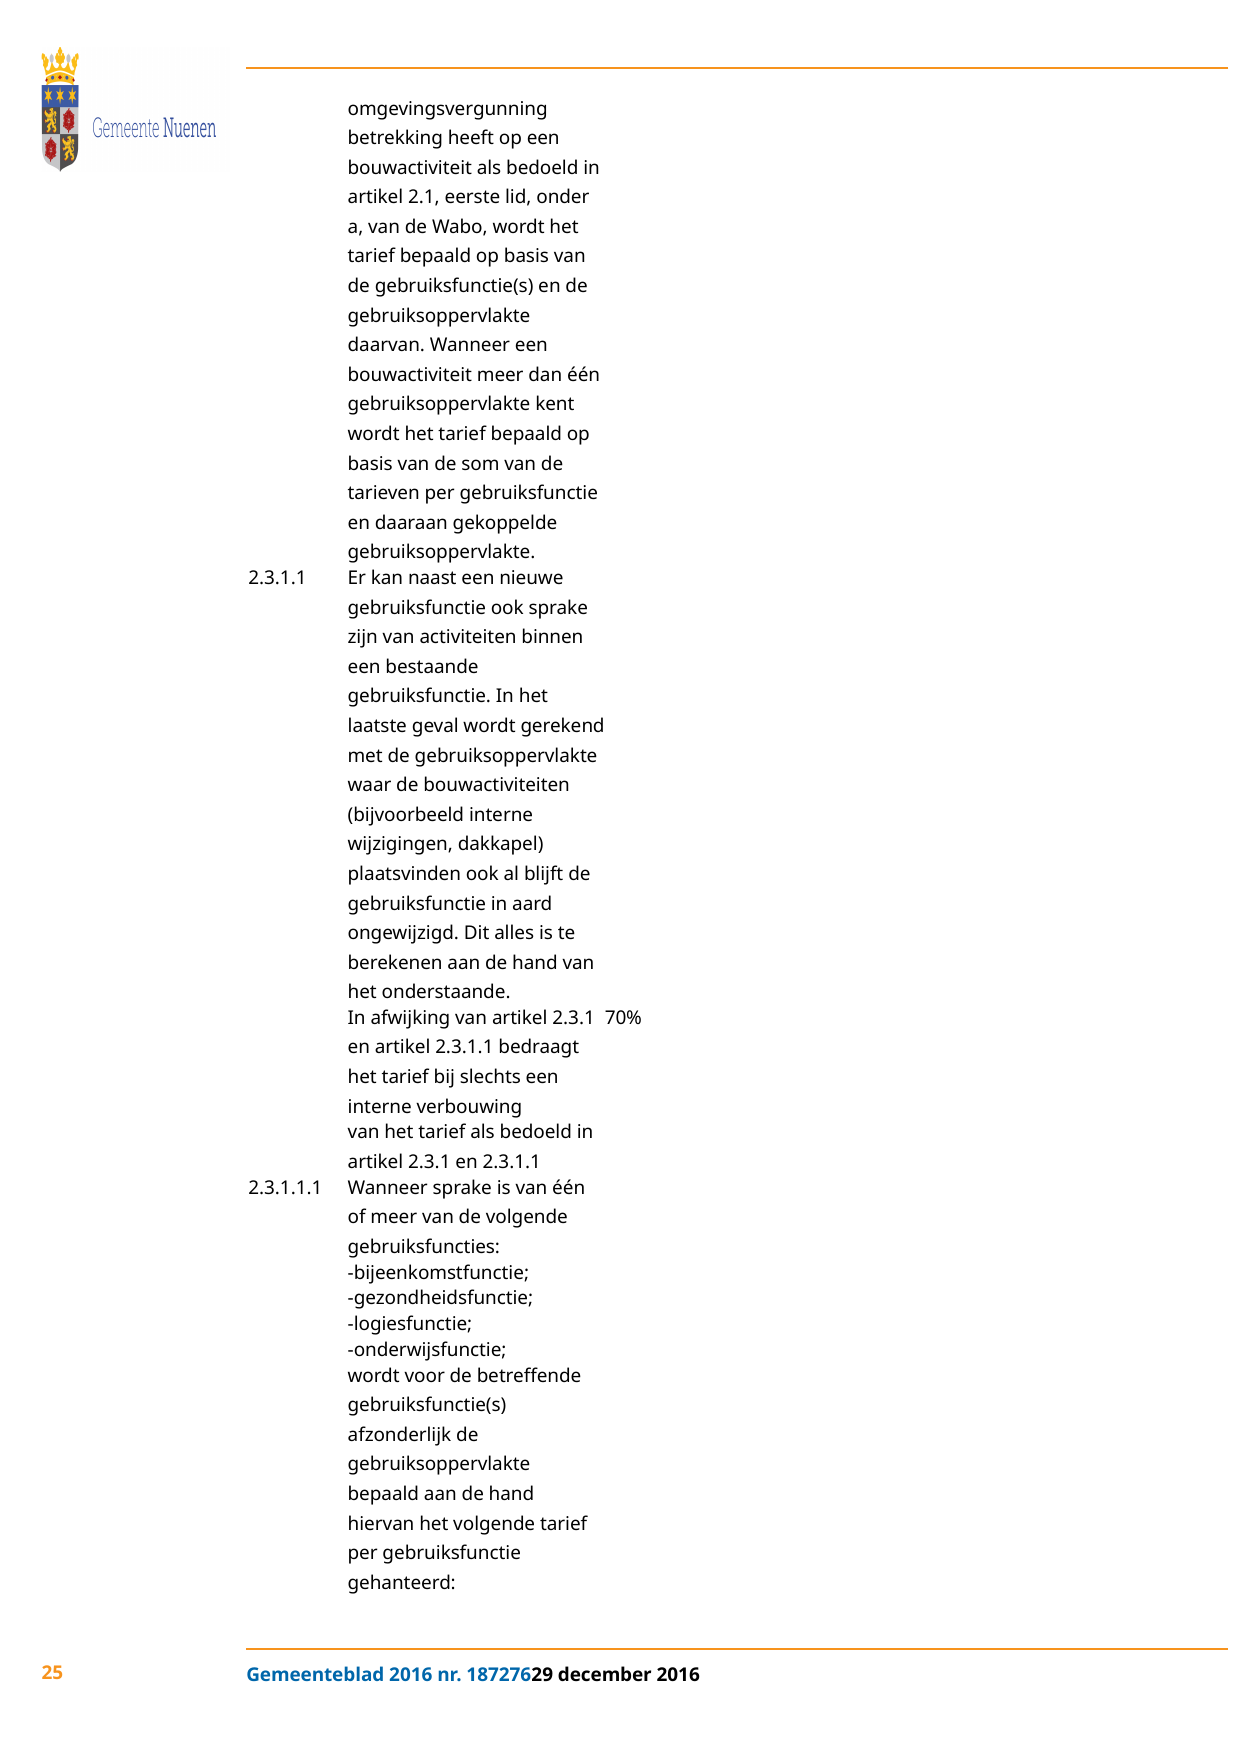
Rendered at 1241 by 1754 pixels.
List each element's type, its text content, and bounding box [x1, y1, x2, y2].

table_cell [754, 1004, 903, 1119]
table_cell [248, 1259, 347, 1284]
table_cell [248, 1285, 347, 1310]
table_cell [605, 564, 754, 1004]
table_cell [903, 1004, 1052, 1119]
table_cell [605, 1362, 754, 1594]
table_cell -bijeenkomstfunctie; [348, 1259, 604, 1284]
table_cell [754, 1119, 903, 1174]
table_cell Wanneer sprake is van één of meer van de volgende gebruiksfuncties: [348, 1174, 604, 1259]
table_cell 2.3.1.1.1 [248, 1174, 347, 1259]
table_cell [903, 564, 1052, 1004]
table_cell Er kan naast een nieuwe gebruiksfunctie ook sprake zijn van activiteiten binnen een bestaande gebruiksfunctie. In het laatste geval wordt gerekend met de gebruiksoppervlakte waar de bouwactiviteiten (bijvoorbeeld interne wijzigingen, dakkapel) plaatsvinden ook al blijft de gebruiksfunctie in aard ongewijzigd. Dit alles is te berekenen aan de hand van het onderstaande. [348, 564, 604, 1004]
table_cell [903, 1119, 1052, 1174]
table_cell [754, 1285, 903, 1310]
table_cell [605, 1174, 754, 1259]
table_cell [605, 95, 754, 564]
table_cell 70% [605, 1004, 754, 1119]
table_cell 2.3.1.1 [248, 564, 347, 1004]
table_cell -onderwijsfunctie; [348, 1336, 604, 1362]
table_cell -gezondheidsfunctie; [348, 1285, 604, 1310]
table_cell [903, 1362, 1052, 1594]
table_cell [903, 95, 1052, 564]
table_cell [248, 1310, 347, 1336]
table_cell -logiesfunctie; [348, 1310, 604, 1336]
table_cell [605, 1285, 754, 1310]
table_cell [903, 1174, 1052, 1259]
table_cell [754, 1362, 903, 1594]
table_cell In afwijking van artikel 2.3.1 en artikel 2.3.1.1 bedraagt het tarief bij slechts een interne verbouwing [348, 1004, 604, 1119]
table_cell [903, 1336, 1052, 1362]
table_cell [605, 1310, 754, 1336]
table_cell [903, 1310, 1052, 1336]
table_cell [754, 1336, 903, 1362]
table_cell van het tarief als bedoeld in artikel 2.3.1 en 2.3.1.1 [348, 1119, 604, 1174]
table_cell [248, 1336, 347, 1362]
table_cell [605, 1336, 754, 1362]
table_cell [754, 1259, 903, 1284]
table_cell [754, 95, 903, 564]
table_cell [605, 1119, 754, 1174]
table_cell [903, 1285, 1052, 1310]
table_cell [903, 1259, 1052, 1284]
table_cell [248, 95, 347, 564]
table_cell [248, 1119, 347, 1174]
table_cell wordt voor de betreffende gebruiksfunctie(s) afzonderlijk de gebruiksoppervlakte bepaald aan de hand hiervan het volgende tarief per gebruiksfunctie gehanteerd: [348, 1362, 604, 1594]
table_cell [248, 1004, 347, 1119]
table_cell [754, 1174, 903, 1259]
table_cell [248, 1362, 347, 1594]
table_cell [754, 564, 903, 1004]
picture [41, 47, 231, 172]
table_cell [754, 1310, 903, 1336]
table_cell [605, 1259, 754, 1284]
table_cell omgevingsvergunning betrekking heeft op een bouwactiviteit als bedoeld in artikel 2.1, eerste lid, onder a, van de Wabo, wordt het tarief bepaald op basis van de gebruiksfunctie(s) en de gebruiksoppervlakte daarvan. Wanneer een bouwactiviteit meer dan één gebruiksoppervlakte kent wordt het tarief bepaald op basis van de som van de tarieven per gebruiksfunctie en daaraan gekoppelde gebruiksoppervlakte. [348, 95, 604, 564]
